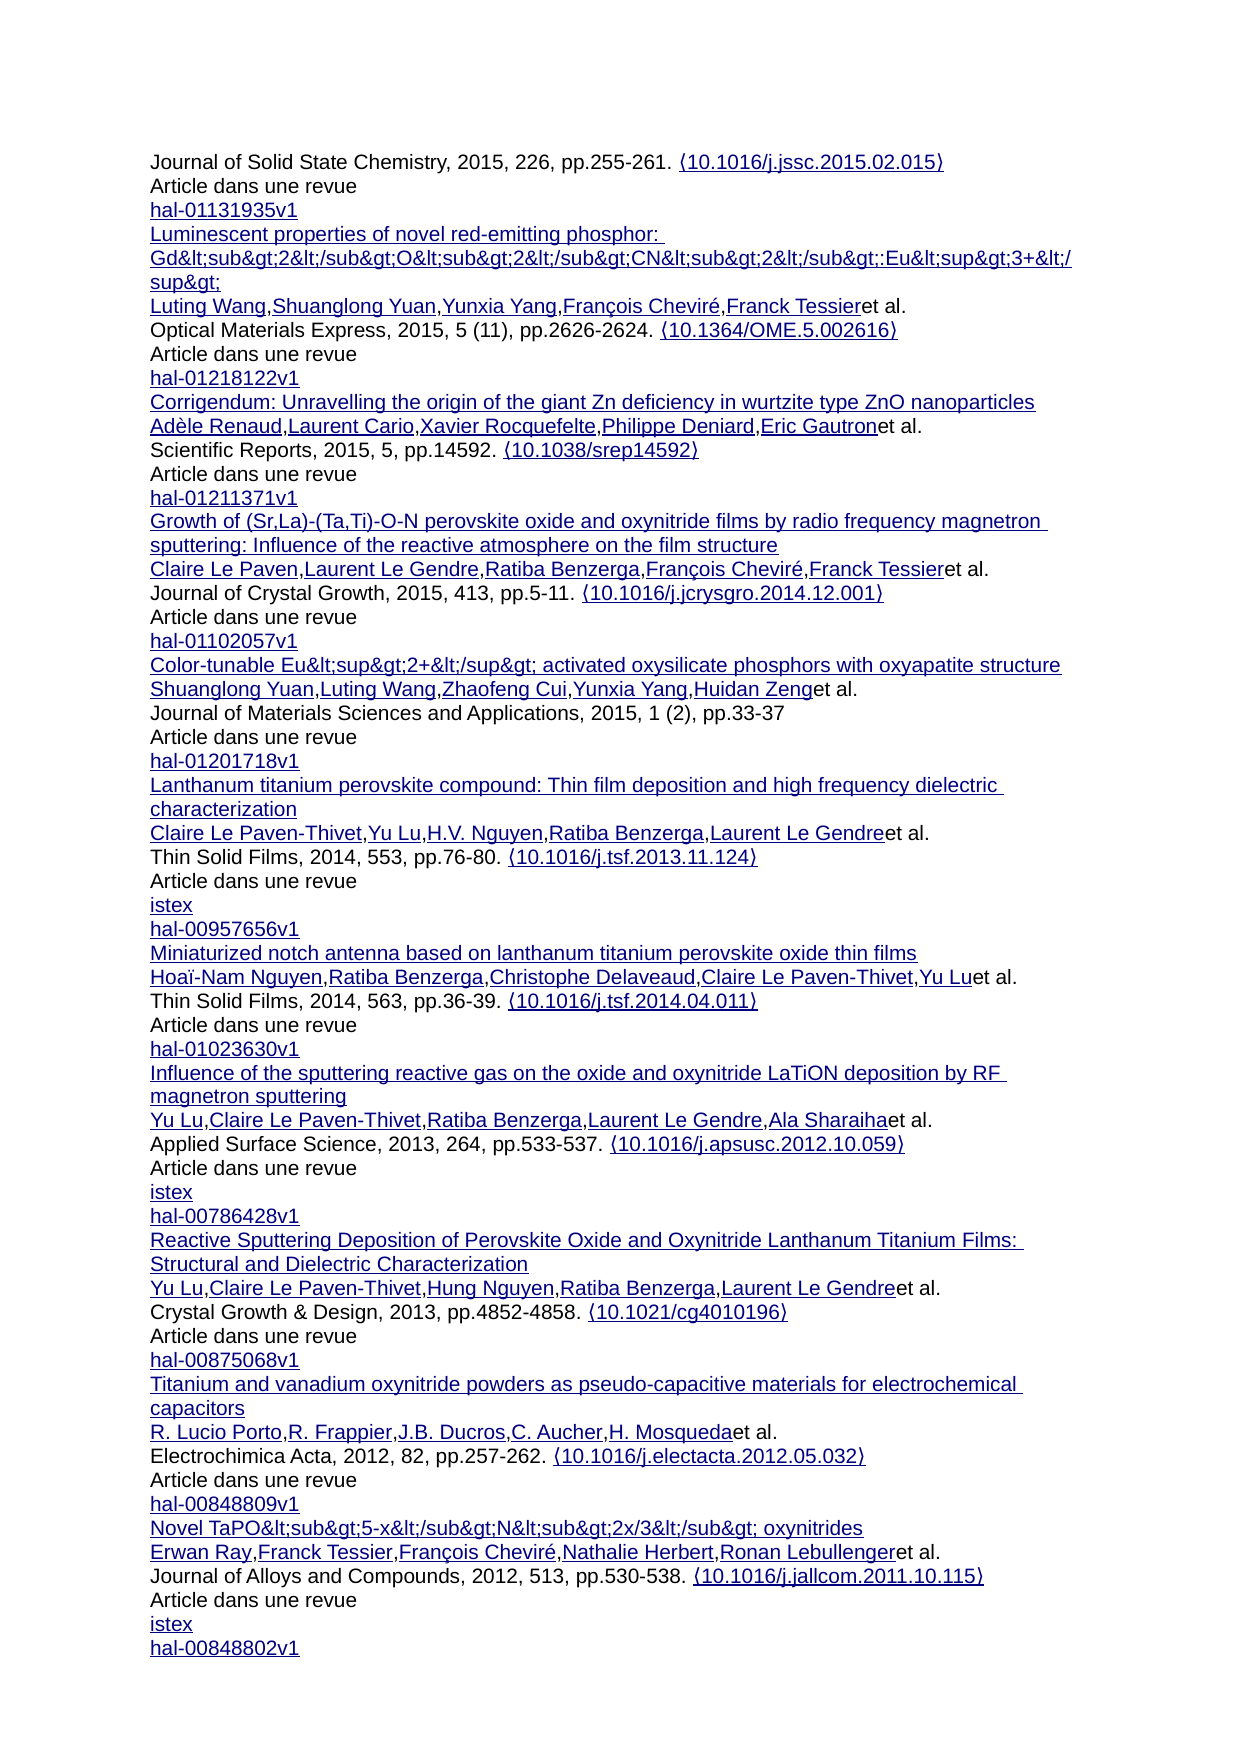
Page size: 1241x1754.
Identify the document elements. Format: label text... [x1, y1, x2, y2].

table_cell Influence of the sputtering reactive gas on the oxide and oxynitride LaTiON deposition by RF magnetron sputtering Yu Lu,Claire Le Paven-Thivet,Ratiba Benzerga,Laurent Le Gendre,Ala Sharaihaet al. Applied Surface Science, 2013, 264, pp.533-537. ⟨10.1016/j.apsusc.2012.10.059⟩ Article dans une revue istex hal-00786428v1 [150, 1060, 1090, 1228]
table_cell Lanthanum titanium perovskite compound: Thin film deposition and high frequency dielectric characterization Claire Le Paven-Thivet,Yu Lu,H.V. Nguyen,Ratiba Benzerga,Laurent Le Gendreet al. Thin Solid Films, 2014, 553, pp.76-80. ⟨10.1016/j.tsf.2013.11.124⟩ Article dans une revue istex hal-00957656v1 [150, 773, 1090, 941]
table_cell Luminescent properties of novel red-emitting phosphor: Gd&lt;sub&gt;2&lt;/sub&gt;O&lt;sub&gt;2&lt;/sub&gt;CN&lt;sub&gt;2&lt;/sub&gt;:Eu&lt;sup&gt;3+&lt;/sup&gt; Luting Wang,Shuanglong Yuan,Yunxia Yang,François Cheviré,Franck Tessieret al. Optical Materials Express, 2015, 5 (11), pp.2626-2624. ⟨10.1364/OME.5.002616⟩ Article dans une revue hal-01218122v1 [150, 222, 1090, 389]
table_cell Color-tunable Eu&lt;sup&gt;2+&lt;/sup&gt; activated oxysilicate phosphors with oxyapatite structure Shuanglong Yuan,Luting Wang,Zhaofeng Cui,Yunxia Yang,Huidan Zenget al. Journal of Materials Sciences and Applications, 2015, 1 (2), pp.33-37 Article dans une revue hal-01201718v1 [150, 653, 1090, 773]
table_cell Novel TaPO&lt;sub&gt;5-x&lt;/sub&gt;N&lt;sub&gt;2x/3&lt;/sub&gt; oxynitrides Erwan Ray,Franck Tessier,François Cheviré,Nathalie Herbert,Ronan Lebullengeret al. Journal of Alloys and Compounds, 2012, 513, pp.530-538. ⟨10.1016/j.jallcom.2011.10.115⟩ Article dans une revue istex hal-00848802v1 [150, 1516, 1090, 1659]
table_cell Reactive Sputtering Deposition of Perovskite Oxide and Oxynitride Lanthanum Titanium Films: Structural and Dielectric Characterization Yu Lu,Claire Le Paven-Thivet,Hung Nguyen,Ratiba Benzerga,Laurent Le Gendreet al. Crystal Growth & Design, 2013, pp.4852-4858. ⟨10.1021/cg4010196⟩ Article dans une revue hal-00875068v1 [150, 1228, 1090, 1372]
table_cell Miniaturized notch antenna based on lanthanum titanium perovskite oxide thin films Hoaï-Nam Nguyen,Ratiba Benzerga,Christophe Delaveaud,Claire Le Paven-Thivet,Yu Luet al. Thin Solid Films, 2014, 563, pp.36-39. ⟨10.1016/j.tsf.2014.04.011⟩ Article dans une revue hal-01023630v1 [150, 941, 1090, 1060]
table_cell Journal of Solid State Chemistry, 2015, 226, pp.255-261. ⟨10.1016/j.jssc.2015.02.015⟩ Article dans une revue hal-01131935v1 [150, 150, 1090, 222]
table_cell Corrigendum: Unravelling the origin of the giant Zn deficiency in wurtzite type ZnO nanoparticles Adèle Renaud,Laurent Cario,Xavier Rocquefelte,Philippe Deniard,Eric Gautronet al. Scientific Reports, 2015, 5, pp.14592. ⟨10.1038/srep14592⟩ Article dans une revue hal-01211371v1 [150, 390, 1090, 509]
table_cell Titanium and vanadium oxynitride powders as pseudo-capacitive materials for electrochemical capacitors R. Lucio Porto,R. Frappier,J.B. Ducros,C. Aucher,H. Mosquedaet al. Electrochimica Acta, 2012, 82, pp.257-262. ⟨10.1016/j.electacta.2012.05.032⟩ Article dans une revue hal-00848809v1 [150, 1372, 1090, 1516]
table_cell Growth of (Sr,La)-(Ta,Ti)-O-N perovskite oxide and oxynitride films by radio frequency magnetron sputtering: Influence of the reactive atmosphere on the film structure Claire Le Paven,Laurent Le Gendre,Ratiba Benzerga,François Cheviré,Franck Tessieret al. Journal of Crystal Growth, 2015, 413, pp.5-11. ⟨10.1016/j.jcrysgro.2014.12.001⟩ Article dans une revue hal-01102057v1 [150, 509, 1090, 653]
